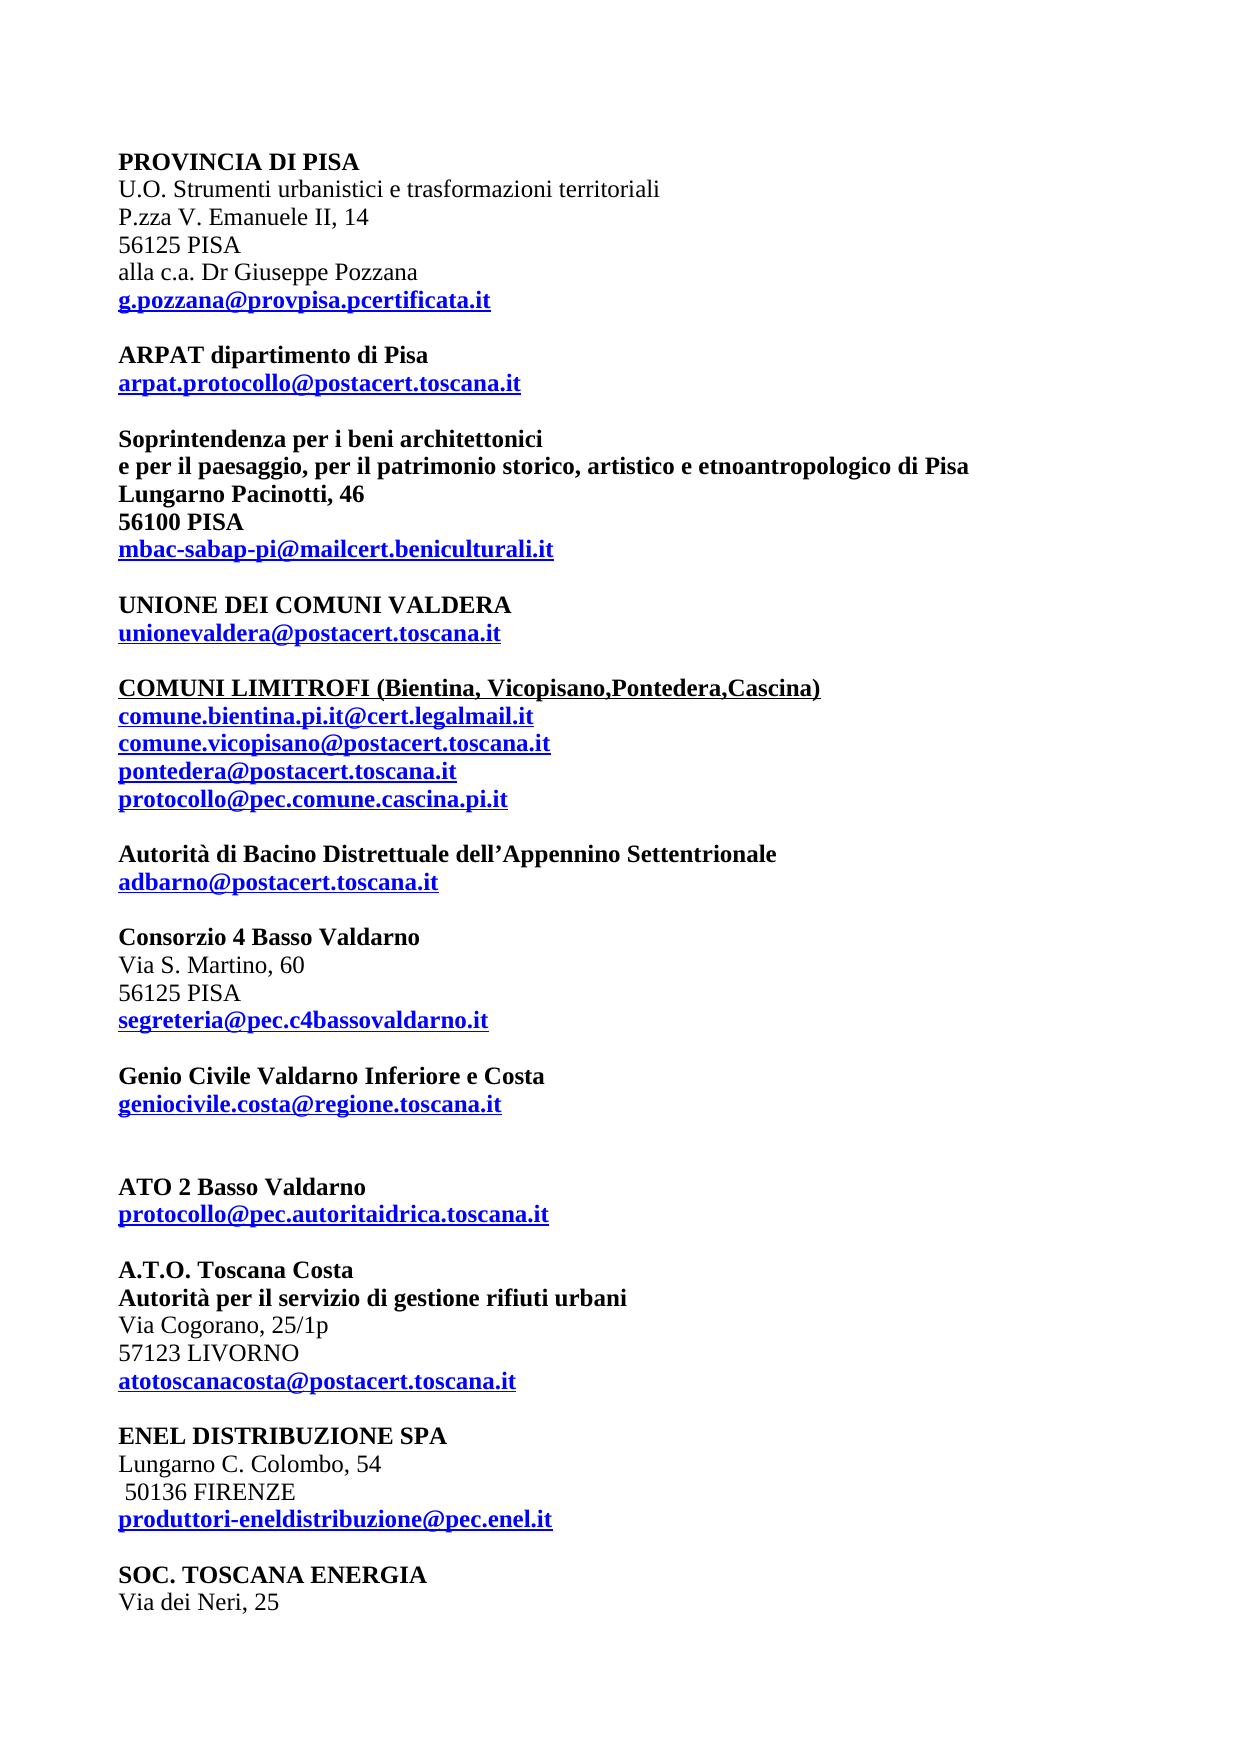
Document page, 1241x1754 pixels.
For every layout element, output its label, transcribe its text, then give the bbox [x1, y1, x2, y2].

text COMUNI LIMITROFI (Bientina, Vicopisano,Pontedera,Cascina) [118, 674, 1122, 702]
text e per il paesaggio, per il patrimonio storico, artistico e etnoantropologico di Pisa [118, 452, 1122, 480]
text ARPAT dipartimento di Pisa [118, 342, 1122, 369]
text 57123 LIVORNO [118, 1339, 1122, 1367]
text PROVINCIA DI PISA [118, 148, 1122, 175]
text SOC. TOSCANA ENERGIA [118, 1561, 1122, 1588]
text adbarno@postacert.toscana.it [118, 868, 1122, 896]
text Via dei Neri, 25 [118, 1588, 1122, 1616]
text g.pozzana@provpisa.pcertificata.it [118, 286, 1122, 314]
text ENEL DISTRIBUZIONE SPA [118, 1422, 1122, 1450]
text alla c.a. Dr Giuseppe Pozzana [118, 258, 1122, 286]
text UNIONE DEI COMUNI VALDERA [118, 591, 1122, 619]
text geniocivile.costa@regione.toscana.it [118, 1090, 1122, 1117]
text atotoscanacosta@postacert.toscana.it [118, 1367, 1122, 1394]
text Lungarno C. Colombo, 54 [118, 1450, 1122, 1478]
text protocollo@pec.comune.cascina.pi.it [118, 785, 1122, 813]
text P.zza V. Emanuele II, 14 [118, 203, 1122, 231]
text comune.vicopisano@postacert.toscana.it [118, 729, 1122, 757]
text Soprintendenza per i beni architettonici [118, 425, 1122, 452]
text 56125 PISA [118, 979, 1122, 1007]
text ATO 2 Basso Valdarno [118, 1173, 1122, 1201]
text Via S. Martino, 60 [118, 951, 1122, 979]
text 56125 PISA [118, 231, 1122, 258]
text produttori-eneldistribuzione@pec.enel.it [118, 1505, 1122, 1533]
text segreteria@pec.c4bassovaldarno.it [118, 1007, 1122, 1034]
text Consorzio 4 Basso Valdarno [118, 923, 1122, 951]
text protocollo@pec.autoritaidrica.toscana.it [118, 1201, 1122, 1228]
text comune.bientina.pi.it@cert.legalmail.it [118, 702, 1122, 729]
text Genio Civile Valdarno Inferiore e Costa [118, 1062, 1122, 1090]
text unionevaldera@postacert.toscana.it [118, 619, 1122, 646]
text Lungarno Pacinotti, 46 [118, 480, 1122, 508]
text Autorità per il servizio di gestione rifiuti urbani [118, 1284, 1122, 1311]
text arpat.protocollo@postacert.toscana.it [118, 369, 1122, 397]
text Via Cogorano, 25/1p [118, 1311, 1122, 1339]
text U.O. Strumenti urbanistici e trasformazioni territoriali [118, 175, 1122, 203]
text 56100 PISA [118, 508, 1122, 536]
text mbac-sabap-pi@mailcert.beniculturali.it [118, 536, 1122, 563]
text Autorità di Bacino Distrettuale dell’Appennino Settentrionale [118, 840, 1122, 868]
text pontedera@postacert.toscana.it [118, 757, 1122, 785]
text 50136 FIRENZE [118, 1478, 1122, 1505]
text A.T.O. Toscana Costa [118, 1256, 1122, 1284]
